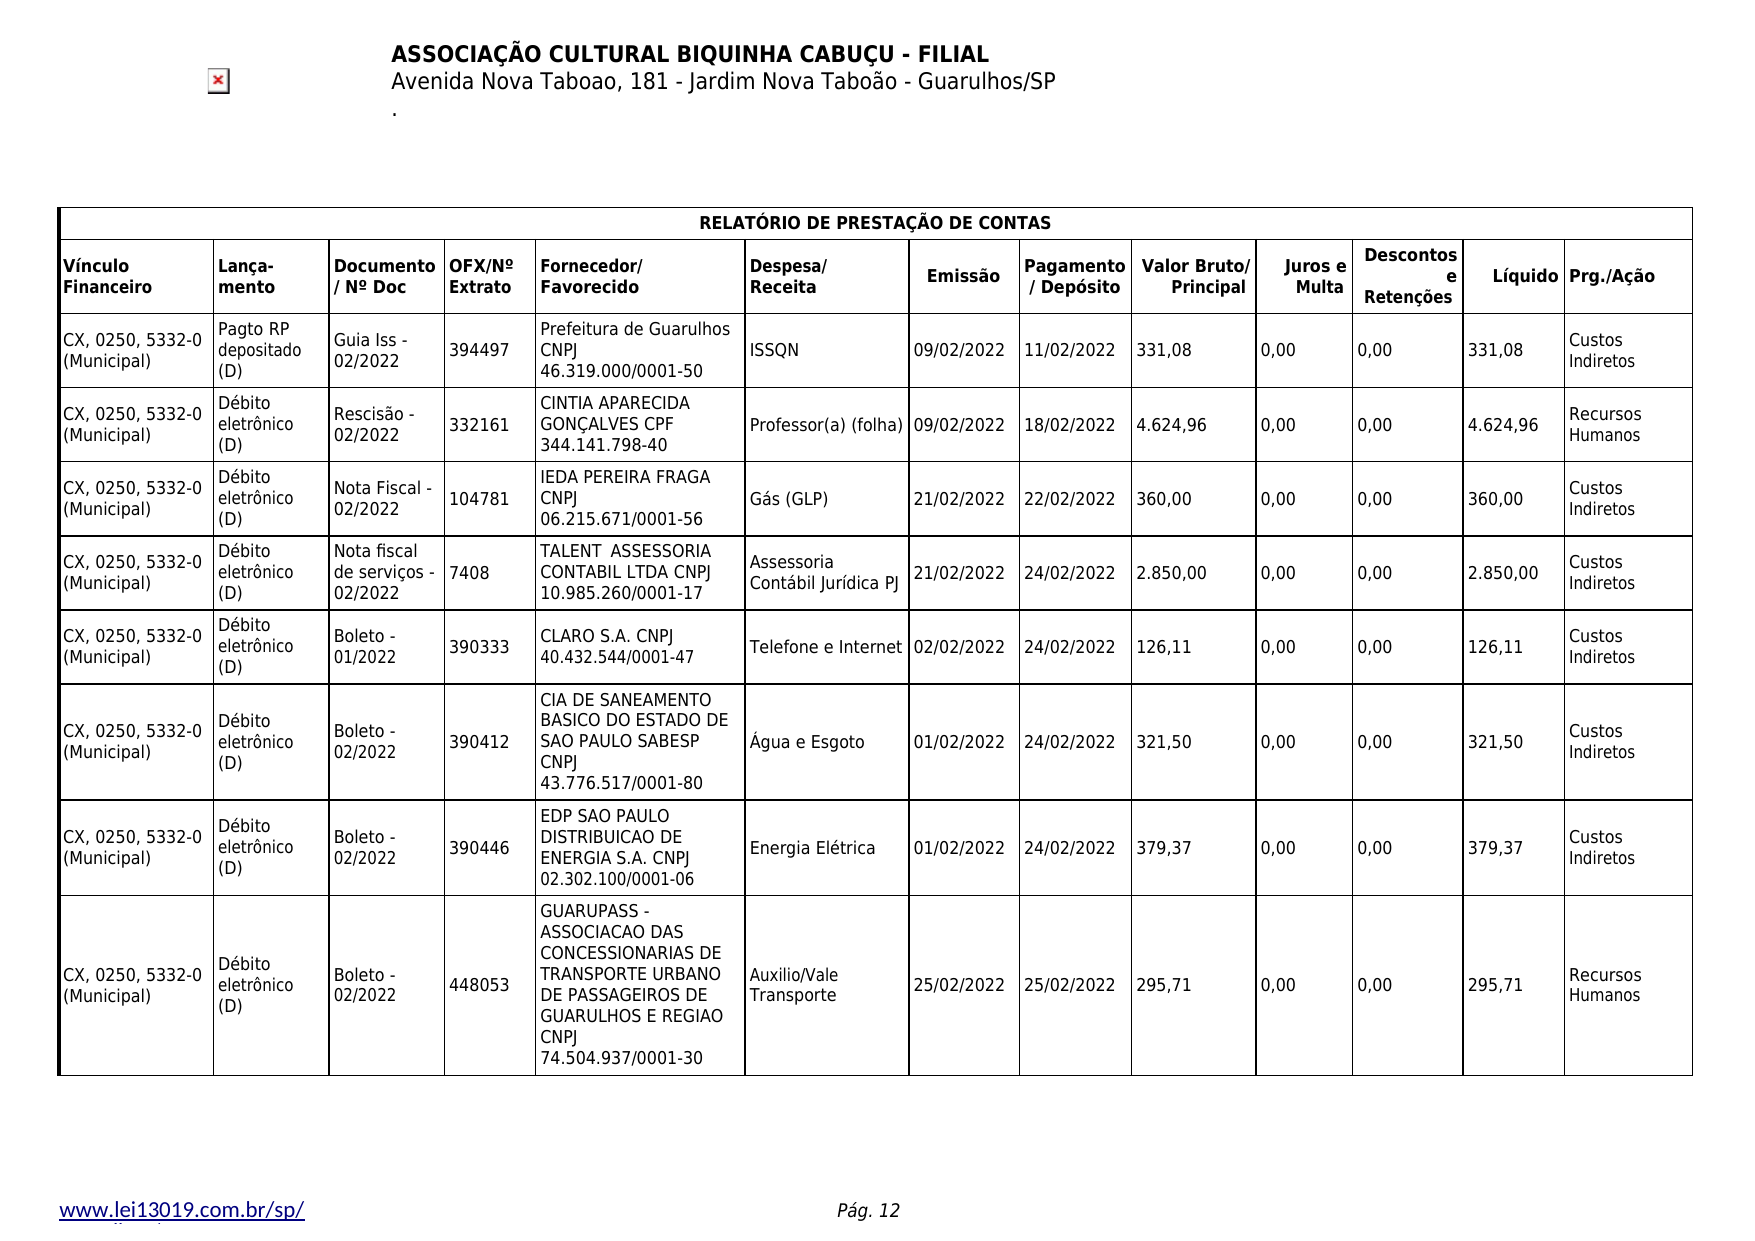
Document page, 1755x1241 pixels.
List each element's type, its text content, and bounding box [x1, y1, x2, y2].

table_cell 332161 [445, 388, 535, 461]
table_cell 321,50 [1464, 685, 1564, 799]
table_cell 295,71 [1132, 896, 1255, 1074]
table_cell 0,00 [1257, 896, 1352, 1074]
table_cell Custos Indiretos [1565, 685, 1692, 799]
table_cell CX, 0250, 5332-0 (Municipal) [61, 801, 213, 894]
table_cell 0,00 [1353, 896, 1462, 1074]
table_cell 331,08 [1464, 314, 1564, 387]
table_cell 7408 [445, 537, 535, 609]
table_cell Guia Iss - 02/2022 [330, 314, 444, 387]
table_cell 390412 [445, 685, 535, 799]
table_cell 448053 [445, 896, 535, 1074]
table_cell Custos Indiretos [1565, 462, 1692, 535]
table_cell 01/02/2022 [910, 801, 1019, 894]
table_cell Auxilio/Vale Transporte [746, 896, 908, 1074]
table_cell Vínculo Financeiro [61, 240, 213, 313]
table_cell Débito eletrônico (D) [214, 896, 328, 1074]
table_cell Emissão [910, 240, 1019, 313]
table_cell 18/02/2022 [1020, 388, 1131, 461]
table_cell Nota Fiscal - 02/2022 [330, 462, 444, 535]
table_cell CX, 0250, 5332-0 (Municipal) [61, 896, 213, 1074]
table_cell GUARUPASS - ASSOCIACAO DAS CONCESSIONARIAS DE TRANSPORTE URBANO DE PASSAGEIROS DE GUARULHOS E REGIAO CNPJ 74.504.937/0001-30 [536, 896, 744, 1074]
table_cell Pagto RP depositado (D) [214, 314, 328, 387]
table_cell CINTIA APARECIDA GONÇALVES CPF 344.141.798-40 [536, 388, 744, 461]
table_cell Débito eletrônico (D) [214, 801, 328, 894]
table_cell 0,00 [1353, 388, 1462, 461]
table_cell Documento / Nº Doc [330, 240, 444, 313]
table_cell Rescisão - 02/2022 [330, 388, 444, 461]
table_cell Despesa/ Receita [746, 240, 908, 313]
table_cell Boleto - 02/2022 [330, 685, 444, 799]
table_cell CX, 0250, 5332-0 (Municipal) [61, 611, 213, 683]
table_cell 379,37 [1464, 801, 1564, 894]
table_cell 394497 [445, 314, 535, 387]
table_cell Recursos Humanos [1565, 388, 1692, 461]
table_cell CLARO S.A. CNPJ 40.432.544/0001-47 [536, 611, 744, 683]
table_cell 24/02/2022 [1020, 801, 1131, 894]
table_cell 0,00 [1257, 801, 1352, 894]
table_cell 0,00 [1353, 462, 1462, 535]
table_cell 0,00 [1353, 537, 1462, 609]
table_cell 0,00 [1257, 611, 1352, 683]
table_cell 2.850,00 [1132, 537, 1255, 609]
table_cell 21/02/2022 [910, 462, 1019, 535]
table_cell 0,00 [1257, 388, 1352, 461]
table_cell Débito eletrônico (D) [214, 388, 328, 461]
table_cell 4.624,96 [1132, 388, 1255, 461]
table_cell 360,00 [1464, 462, 1564, 535]
table_cell 4.624,96 [1464, 388, 1564, 461]
table_cell Gás (GLP) [746, 462, 908, 535]
table_cell Energia Elétrica [746, 801, 908, 894]
table_cell 01/02/2022 [910, 685, 1019, 799]
table_cell CX, 0250, 5332-0 (Municipal) [61, 462, 213, 535]
table_cell 09/02/2022 [910, 314, 1019, 387]
table_cell Descontos e Retenções [1353, 240, 1462, 313]
table_cell Água e Esgoto [746, 685, 908, 799]
table_cell Custos Indiretos [1565, 537, 1692, 609]
table_cell CX, 0250, 5332-0 (Municipal) [61, 314, 213, 387]
table_cell Telefone e Internet [746, 611, 908, 683]
table_cell 104781 [445, 462, 535, 535]
table_cell Professor(a) (folha) [746, 388, 908, 461]
table_cell Recursos Humanos [1565, 896, 1692, 1074]
table_cell 0,00 [1353, 801, 1462, 894]
table_cell Boleto - 01/2022 [330, 611, 444, 683]
table_cell CX, 0250, 5332-0 (Municipal) [61, 388, 213, 461]
table_cell EDP SAO PAULO DISTRIBUICAO DE ENERGIA S.A. CNPJ 02.302.100/0001-06 [536, 801, 744, 894]
table_cell Pagamento / Depósito [1020, 240, 1131, 313]
table_cell Nota ﬁscal de serviços - 02/2022 [330, 537, 444, 609]
table_cell 0,00 [1257, 314, 1352, 387]
table_cell Débito eletrônico (D) [214, 611, 328, 683]
table_cell 126,11 [1464, 611, 1564, 683]
table_cell Boleto - 02/2022 [330, 801, 444, 894]
table_cell 295,71 [1464, 896, 1564, 1074]
table_cell 24/02/2022 [1020, 537, 1131, 609]
table_cell Juros e Multa [1257, 240, 1352, 313]
table_cell 390446 [445, 801, 535, 894]
table_cell 24/02/2022 [1020, 685, 1131, 799]
table_cell 25/02/2022 [910, 896, 1019, 1074]
table_cell 390333 [445, 611, 535, 683]
table_cell Custos Indiretos [1565, 314, 1692, 387]
table_cell 321,50 [1132, 685, 1255, 799]
table_cell 0,00 [1257, 462, 1352, 535]
table_cell Valor Bruto/ Principal [1132, 240, 1255, 313]
table_cell Líquido [1464, 240, 1564, 313]
table_header RELATÓRIO DE PRESTAÇÃO DE CONTAS [61, 208, 1692, 239]
table_cell IEDA PEREIRA FRAGA CNPJ 06.215.671/0001-56 [536, 462, 744, 535]
table_cell TALENT ASSESSORIA CONTABIL LTDA CNPJ 10.985.260/0001-17 [536, 537, 744, 609]
table_cell Boleto - 02/2022 [330, 896, 444, 1074]
table_cell 21/02/2022 [910, 537, 1019, 609]
table_cell 09/02/2022 [910, 388, 1019, 461]
table_cell OFX/Nº Extrato [445, 240, 535, 313]
table_cell Lança- mento [214, 240, 328, 313]
table_cell 126,11 [1132, 611, 1255, 683]
table_cell 379,37 [1132, 801, 1255, 894]
table_cell 24/02/2022 [1020, 611, 1131, 683]
table_cell Débito eletrônico (D) [214, 685, 328, 799]
table_cell 0,00 [1353, 611, 1462, 683]
table_cell Assessoria Contábil Jurídica PJ [746, 537, 908, 609]
table_cell 0,00 [1353, 314, 1462, 387]
table_cell Custos Indiretos [1565, 611, 1692, 683]
table_cell 0,00 [1257, 537, 1352, 609]
table_cell Débito eletrônico (D) [214, 537, 328, 609]
table_cell CX, 0250, 5332-0 (Municipal) [61, 685, 213, 799]
table_cell 0,00 [1257, 685, 1352, 799]
table_cell 360,00 [1132, 462, 1255, 535]
table_cell Fornecedor/ Favorecido [536, 240, 744, 313]
table_cell 22/02/2022 [1020, 462, 1131, 535]
table_cell 11/02/2022 [1020, 314, 1131, 387]
table_cell ISSQN [746, 314, 908, 387]
table_cell 0,00 [1353, 685, 1462, 799]
table_cell Débito eletrônico (D) [214, 462, 328, 535]
table_cell 2.850,00 [1464, 537, 1564, 609]
table_cell CX, 0250, 5332-0 (Municipal) [61, 537, 213, 609]
table_cell CIA DE SANEAMENTO BASICO DO ESTADO DE SAO PAULO SABESP CNPJ 43.776.517/0001-80 [536, 685, 744, 799]
table_cell Prefeitura de Guarulhos CNPJ 46.319.000/0001-50 [536, 314, 744, 387]
table_cell Custos Indiretos [1565, 801, 1692, 894]
table_cell 25/02/2022 [1020, 896, 1131, 1074]
table_cell 02/02/2022 [910, 611, 1019, 683]
table_cell 331,08 [1132, 314, 1255, 387]
table_cell Prg./Ação [1565, 240, 1692, 313]
